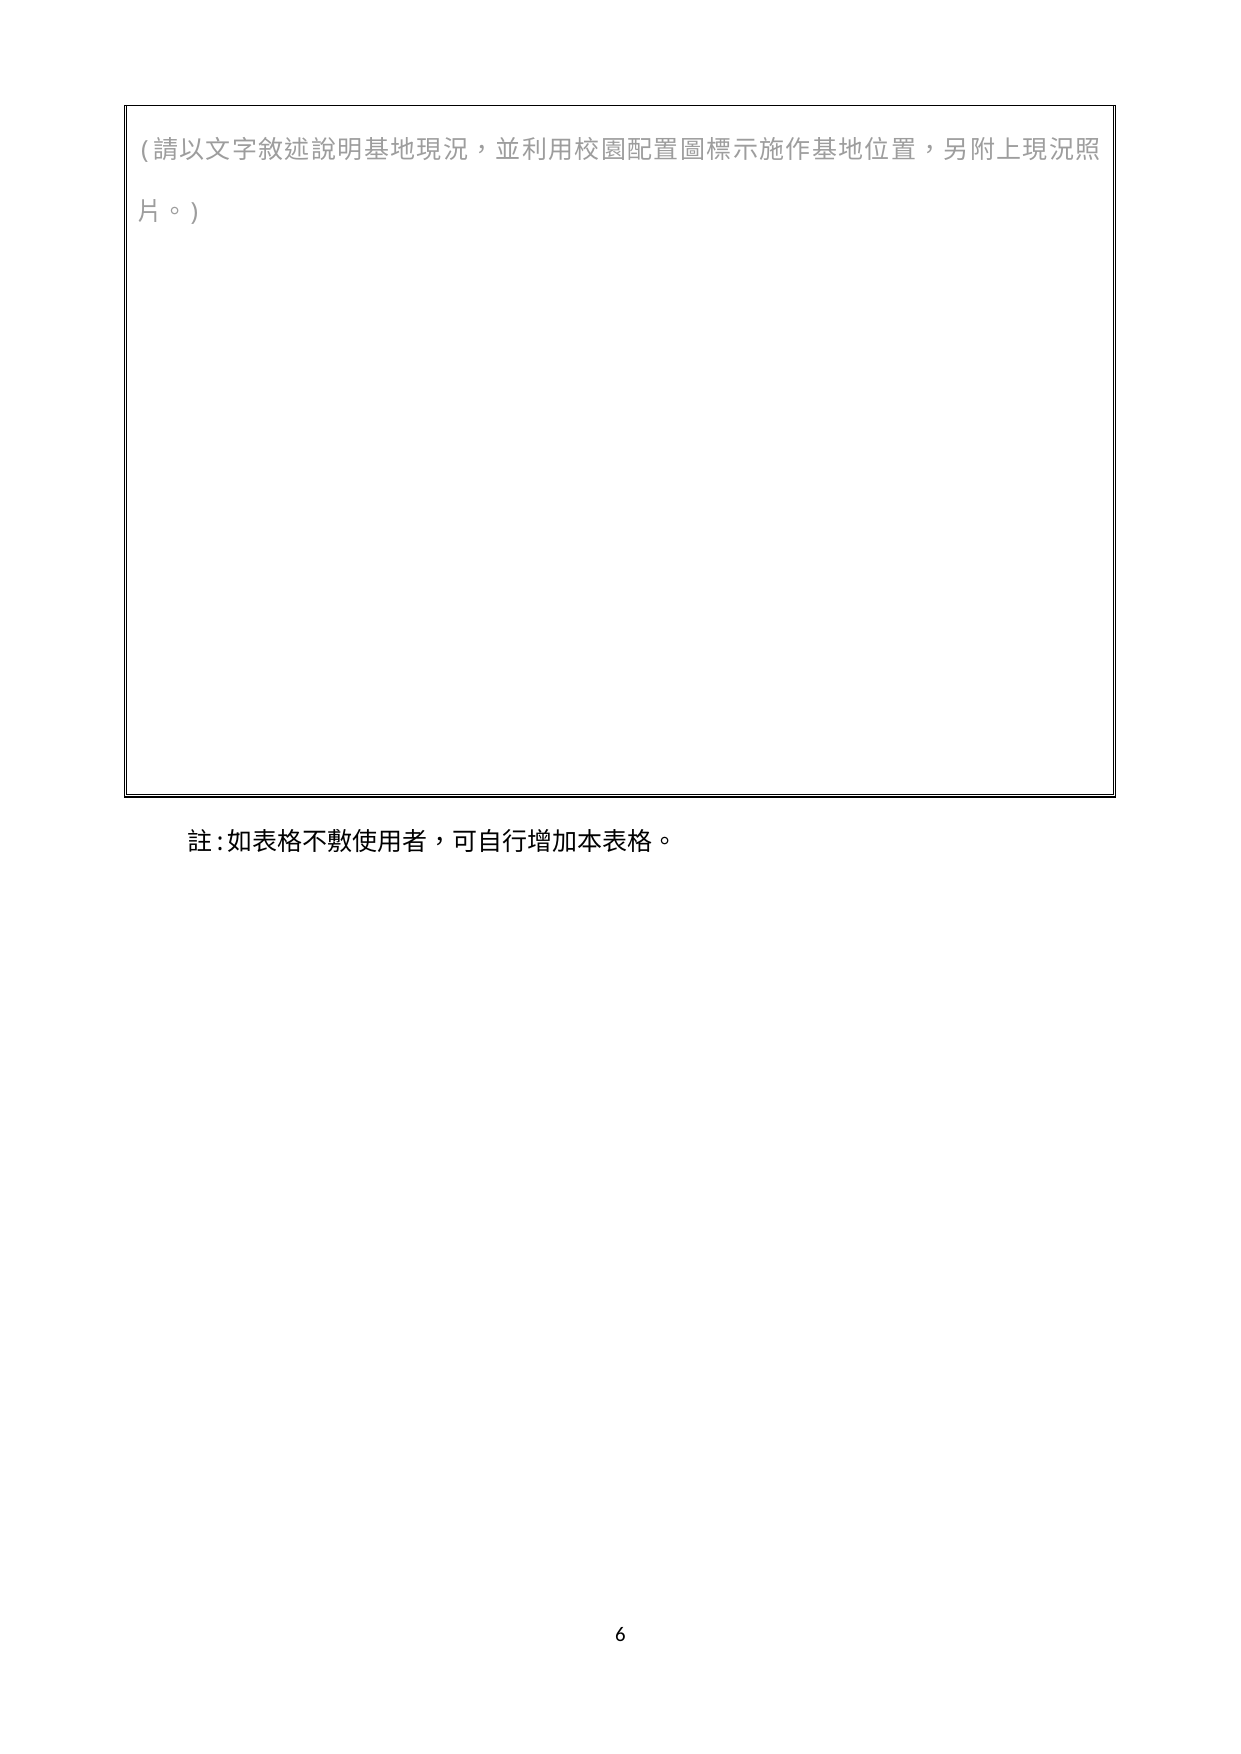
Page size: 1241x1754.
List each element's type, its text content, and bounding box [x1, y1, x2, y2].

text 註:如表格不敷使用者，可自行增加本表格。 [187, 798, 1053, 860]
table_cell (請以文字敘述說明基地現況，並利用校園配置圖標示施作基地位置，另附上現況照片。) [127, 106, 1113, 794]
